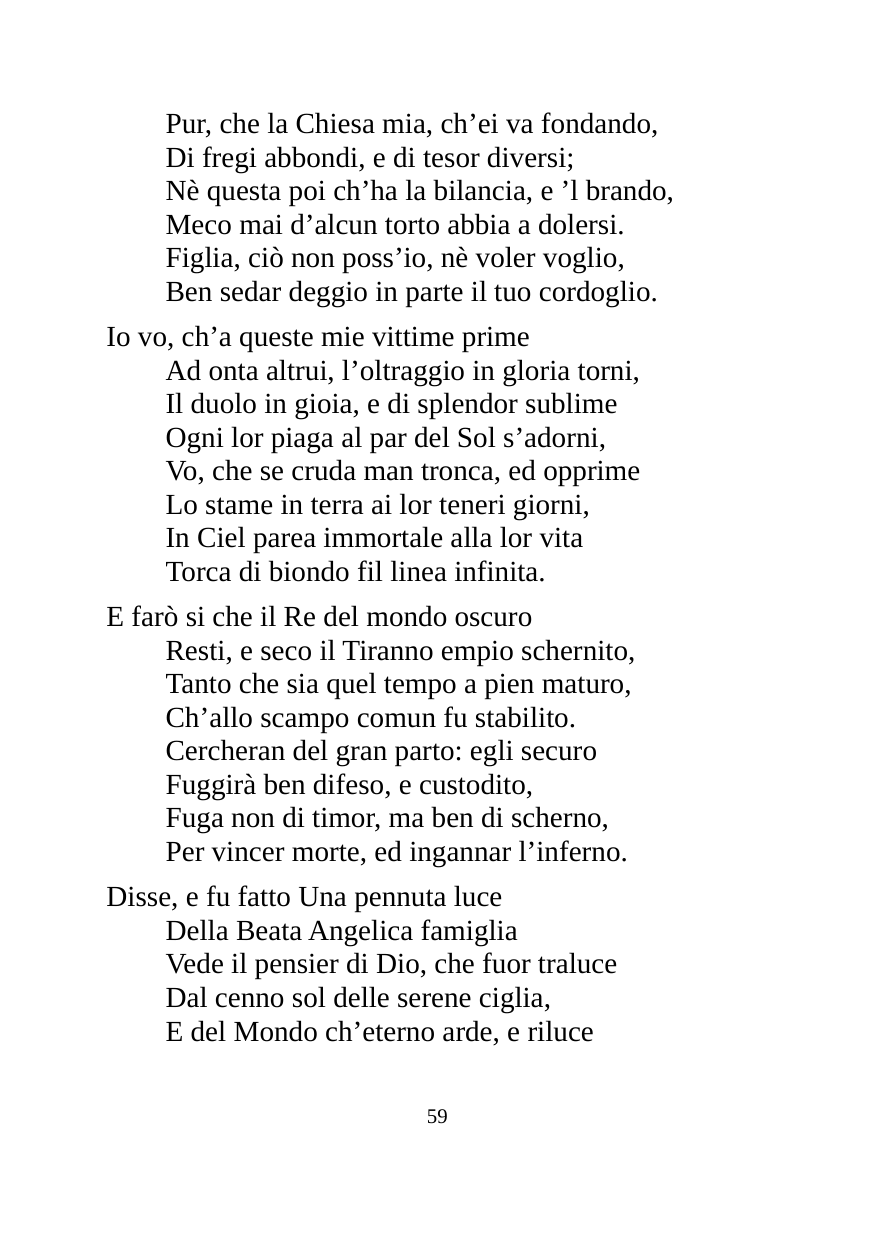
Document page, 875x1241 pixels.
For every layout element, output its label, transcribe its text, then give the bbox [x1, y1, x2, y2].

text Vede il pensier di Dio, che fuor traluce [106, 947, 768, 980]
text Il duolo in gioia, e di splendor sublime [106, 386, 768, 420]
text Meco mai d’alcun torto abbia a dolersi. [106, 207, 768, 240]
text Io vo, ch’a queste mie vittime prime [106, 319, 768, 353]
text Nè questa poi ch’ha la bilancia, e ’l brando, [106, 173, 768, 207]
text Torca di biondo fil linea infinita. [106, 554, 768, 588]
text Della Beata Angelica famiglia [106, 913, 768, 947]
text Ogni lor piaga al par del Sol s’adorni, [106, 420, 768, 453]
text Ch’allo scampo comun fu stabilito. [106, 700, 768, 733]
text Per vincer morte, ed ingannar l’inferno. [106, 834, 768, 868]
text E farò si che il Re del mondo oscuro [106, 599, 768, 633]
text Vo, che se cruda man tronca, ed opprime [106, 453, 768, 487]
text Figlia, ciò non poss’io, nè voler voglio, [106, 240, 768, 274]
text Fuggirà ben difeso, e custodito, [106, 767, 768, 801]
text Cercheran del gran parto: egli securo [106, 733, 768, 767]
text Di fregi abbondi, e di tesor diversi; [106, 140, 768, 173]
text Lo stame in terra ai lor teneri giorni, [106, 487, 768, 521]
text Fuga non di timor, ma ben di scherno, [106, 801, 768, 834]
text In Ciel parea immortale alla lor vita [106, 521, 768, 554]
text Disse, e fu fatto Una pennuta luce [106, 879, 768, 913]
text Resti, e seco il Tiranno empio schernito, [106, 633, 768, 666]
text Dal cenno sol delle serene ciglia, [106, 980, 768, 1014]
text Pur, che la Chiesa mia, ch’ei va fondando, [106, 106, 768, 140]
text Ben sedar deggio in parte il tuo cordoglio. [106, 274, 768, 307]
text E del Mondo ch’eterno arde, e riluce [106, 1014, 768, 1047]
text Ad onta altrui, l’oltraggio in gloria torni, [106, 353, 768, 386]
text Tanto che sia quel tempo a pien maturo, [106, 666, 768, 700]
